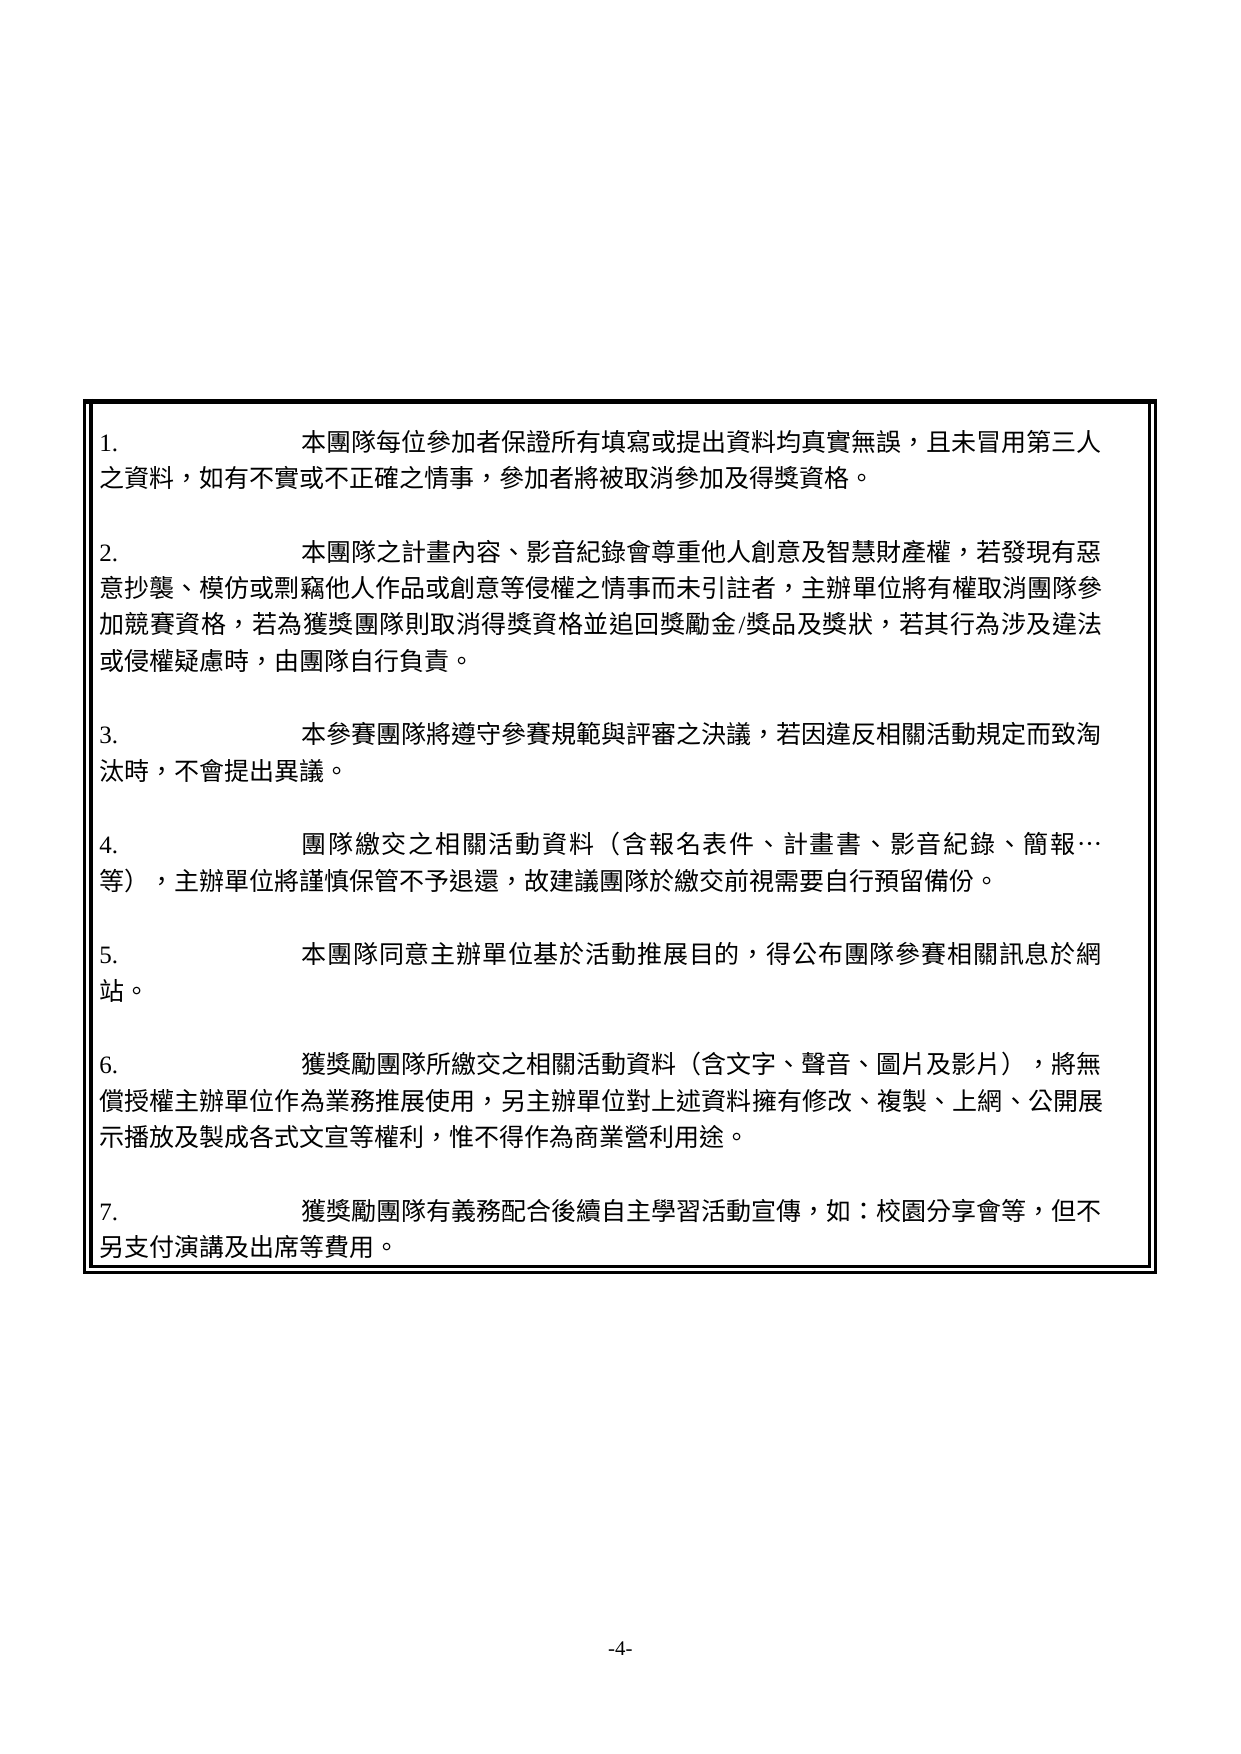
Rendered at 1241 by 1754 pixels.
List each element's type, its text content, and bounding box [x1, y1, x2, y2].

table_cell 本團隊每位參加者保證所有填寫或提出資料均真實無誤，且未冒用第三人之資料，如有不實或不正確之情事，參加者將被取消參加及得獎資格。 本團隊之計畫內容、影音紀錄會尊重他人創意及智慧財產權，若發現有惡意抄襲、模仿或剽竊他人作品或創意等侵權之情事而未引註者，主辦單位將有權取消團隊參加競賽資格，若為獲獎團隊則取消得獎資格並追回獎勵金/獎品及獎狀，若其行為涉及違法或侵權疑慮時，由團隊自行負責。 本參賽團隊將遵守參賽規範與評審之決議，若因違反相關活動規定而致淘汰時，不會提出異議。 團隊繳交之相關活動資料（含報名表件、計畫書、影音紀錄、簡報…等），主辦單位將謹慎保管不予退還，故建議團隊於繳交前視需要自行預留備份。 本團隊同意主辦單位基於活動推展目的，得公布團隊參賽相關訊息於網站。 獲獎勵團隊所繳交之相關活動資料（含文字、聲音、圖片及影片），將無償授權主辦單位作為業務推展使用，另主辦單位對上述資料擁有修改、複製、上網、公開展示播放及製成各式文宣等權利，惟不得作為商業營利用途。 獲獎勵團隊有義務配合後續自主學習活動宣傳，如：校園分享會等，但不另支付演講及出席等費用。 參賽團隊於決賽暨頒獎典禮無故未到或中途棄賽，將取消所有獎勵資格。本屆各團隊所獲取之獎勵金將於總決賽後發放，相關扣稅問題則請團隊自行協商處理。 依據中華民國稅法規定，獎金須申報所得稅，故所有獎金受領人將會收到扣繳憑單。 本團隊成員皆已確實詳閱且同意本競賽活動之相關規定，並授權團隊負責人代表簽署本須知。 本同意書如有未盡事宜，主辦單位得隨時解釋修正之，若有任何變更將不另行通知，請隨時注意本校教務處學習促進組(請掃左下QR code)，如有相關疑問請洽詢本校教務處學習促進組姜彥芹小姐(#1802)。 團隊負責人： (親筆簽名) 115年 月 日 [93, 404, 1148, 1264]
